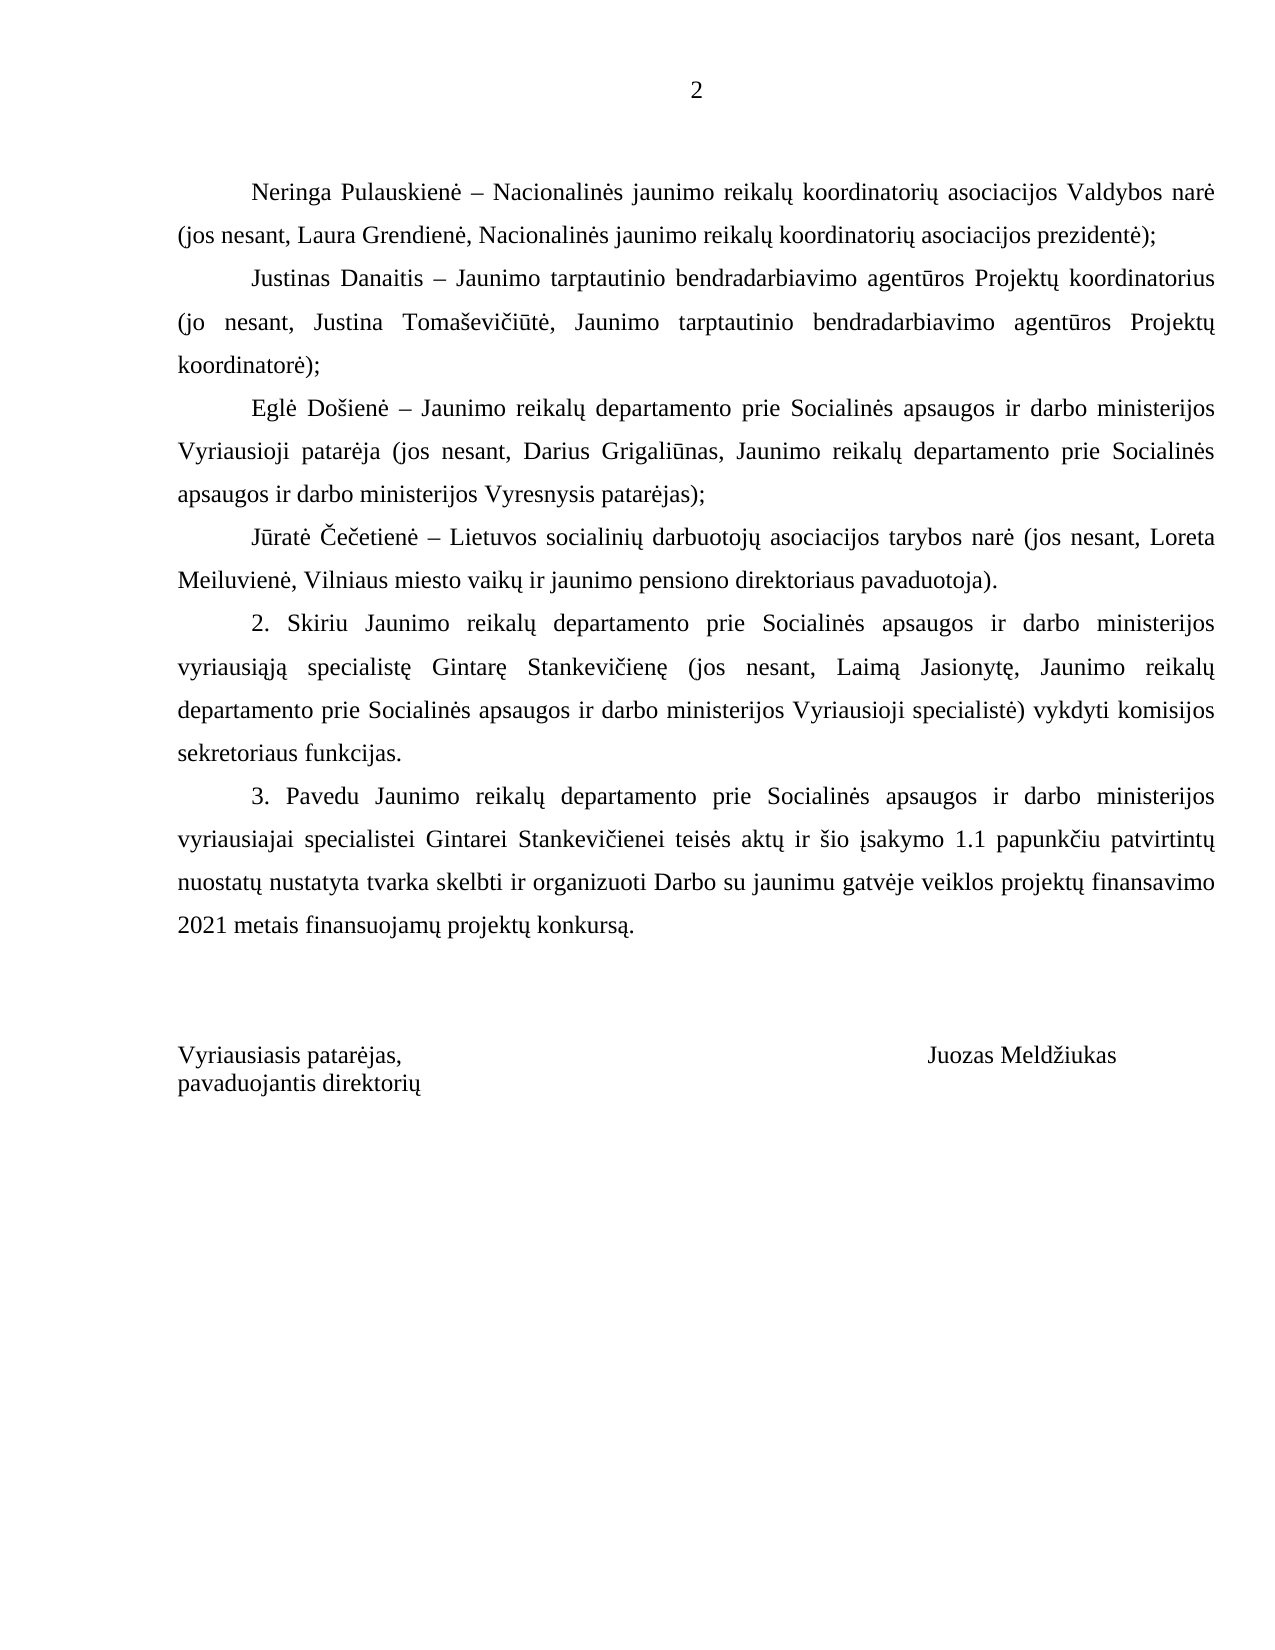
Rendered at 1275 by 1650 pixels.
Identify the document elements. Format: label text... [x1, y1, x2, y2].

text 2. Skiriu Jaunimo reikalų departamento prie Socialinės apsaugos ir darbo ministerijos vyriausiąją specialistę Gintarę Stankevičienę (jos nesant, Laimą Jasionytę, Jaunimo reikalų departamento prie Socialinės apsaugos ir darbo ministerijos Vyriausioji specialistė) vykdyti komisijos sekretoriaus funkcijas. [177, 608, 1216, 767]
text Justinas Danaitis – Jaunimo tarptautinio bendradarbiavimo agentūros Projektų koordinatorius (jo nesant, Justina Tomaševičiūtė, Jaunimo tarptautinio bendradarbiavimo agentūros Projektų koordinatorė); [177, 263, 1216, 378]
text pavaduojantis direktorių [177, 1068, 1216, 1097]
text Eglė Došienė – Jaunimo reikalų departamento prie Socialinės apsaugos ir darbo ministerijos Vyriausioji patarėja (jos nesant, Darius Grigaliūnas, Jaunimo reikalų departamento prie Socialinės apsaugos ir darbo ministerijos Vyresnysis patarėjas); [177, 393, 1216, 508]
text Neringa Pulauskienė – Nacionalinės jaunimo reikalų koordinatorių asociacijos Valdybos narė (jos nesant, Laura Grendienė, Nacionalinės jaunimo reikalų koordinatorių asociacijos prezidentė); [177, 177, 1216, 249]
text Vyriausiasis patarėjas, Juozas Meldžiukas [177, 1040, 1216, 1068]
text 3. Pavedu Jaunimo reikalų departamento prie Socialinės apsaugos ir darbo ministerijos vyriausiajai specialistei Gintarei Stankevičienei teisės aktų ir šio įsakymo 1.1 papunkčiu patvirtintų nuostatų nustatyta tvarka skelbti ir organizuoti Darbo su jaunimu gatvėje veiklos projektų finansavimo 2021 metais finansuojamų projektų konkursą. [177, 781, 1216, 939]
text Jūratė Čečetienė – Lietuvos socialinių darbuotojų asociacijos tarybos narė (jos nesant, Loreta Meiluvienė, Vilniaus miesto vaikų ir jaunimo pensiono direktoriaus pavaduotoja). [177, 522, 1216, 594]
